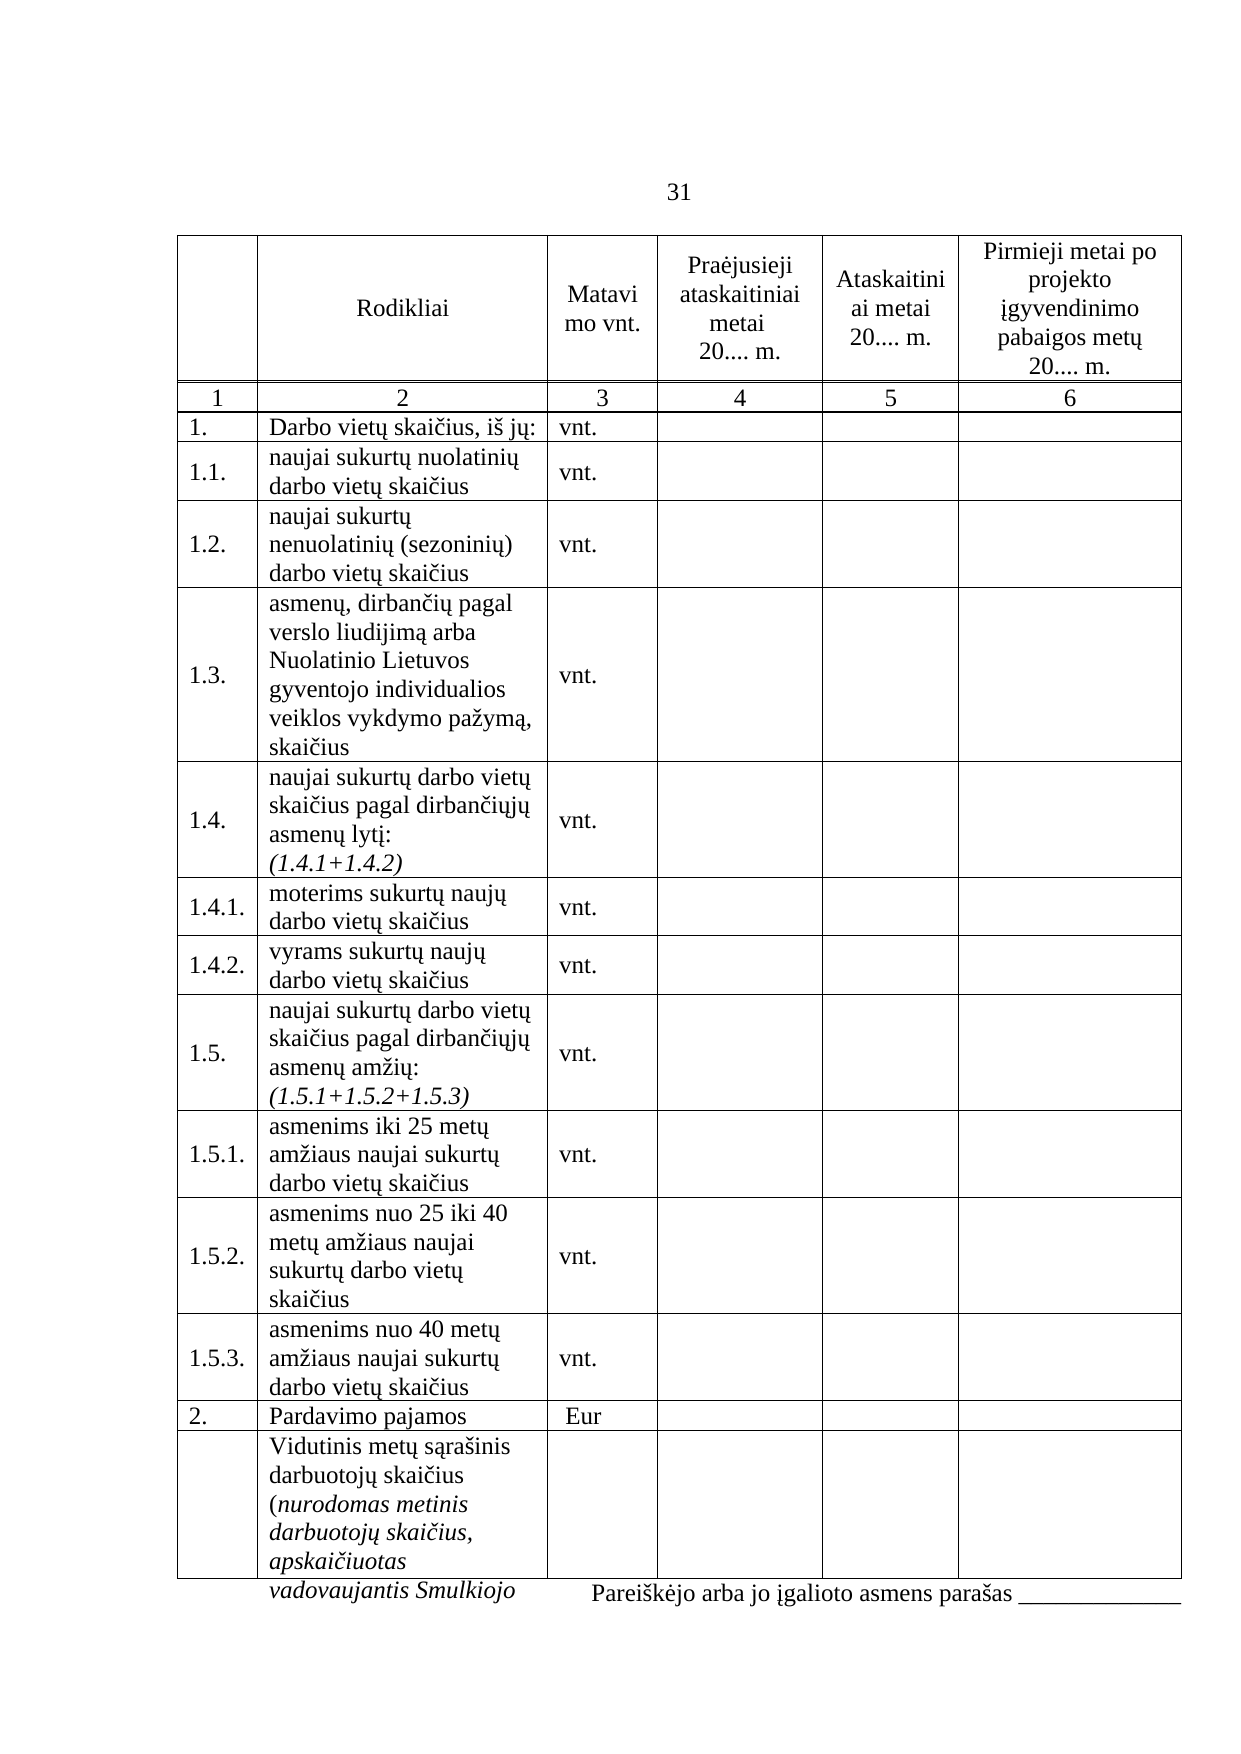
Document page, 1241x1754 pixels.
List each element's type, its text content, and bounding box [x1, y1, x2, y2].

table_header Matavimo vnt. [548, 236, 657, 379]
table_cell [658, 1198, 822, 1313]
table_cell [959, 762, 1181, 877]
table_cell naujai sukurtų darbo vietų skaičius pagal dirbančiųjų asmenų amžių: (1.5.1+1.5.2+1.5.3) [258, 995, 547, 1110]
table_cell vnt. [548, 1198, 657, 1313]
table_cell naujai sukurtų darbo vietų skaičius pagal dirbančiųjų asmenų lytį: (1.4.1+1.4.2) [258, 762, 547, 877]
table_cell [823, 413, 958, 441]
table_cell [823, 501, 958, 587]
table_cell vnt. [548, 413, 657, 441]
table_cell Vidutinis metų sąrašinis darbuotojų skaičius (nurodomas metinis darbuotojų skaičius, apskaičiuotas vadovaujantis Smulkiojo ir vidutinio verslo subjektų vidutinio metų sąrašinio darbuotojų skaičiaus apskaičiavimo tvarkos aprašu, patvirtintu Lietuvos Respublikos ūkio ministro 2008 m. kovo 31 d. įsakymu Nr. 4-126 „Dėl Smulkiojo ir vidutinio verslo subjektų vidutinio metų sąrašinio darbuotojų skaičiaus apskaičiavimo tvarkos aprašo patvirtinimo“ [258, 1431, 547, 1578]
table_cell vnt. [548, 1431, 657, 1578]
table_cell 3 [548, 383, 657, 411]
table_cell [823, 1198, 958, 1313]
table_cell vyrams sukurtų naujų darbo vietų skaičius [258, 936, 547, 994]
table_cell [959, 995, 1181, 1110]
table_cell 3. [178, 1431, 257, 1578]
table_cell [658, 1431, 822, 1578]
table_cell [823, 1401, 958, 1430]
table_cell 1.4. [178, 762, 257, 877]
table_header [178, 236, 257, 379]
table_cell [823, 588, 958, 761]
table_cell vnt. [548, 762, 657, 877]
table_cell [823, 995, 958, 1110]
table_cell asmenims nuo 25 iki 40 metų amžiaus naujai sukurtų darbo vietų skaičius [258, 1198, 547, 1313]
table_cell vnt. [548, 995, 657, 1110]
table_cell asmenų, dirbančių pagal verslo liudijimą arba Nuolatinio Lietuvos gyventojo individualios veiklos vykdymo pažymą, skaičius [258, 588, 547, 761]
table_cell naujai sukurtų nuolatinių darbo vietų skaičius [258, 442, 547, 500]
table_cell [959, 588, 1181, 761]
table_cell vnt. [548, 1314, 657, 1400]
table_cell [823, 1111, 958, 1197]
table_cell 1.2. [178, 501, 257, 587]
table_cell [658, 878, 822, 935]
table_cell [658, 1111, 822, 1197]
table_cell 1.5.2. [178, 1198, 257, 1313]
table_cell 1.4.1. [178, 878, 257, 935]
table_cell [959, 1431, 1181, 1578]
table_cell [658, 501, 822, 587]
table_cell asmenims iki 25 metų amžiaus naujai sukurtų darbo vietų skaičius [258, 1111, 547, 1197]
table_cell [823, 936, 958, 994]
table_cell [658, 1401, 822, 1430]
table_cell 6 [959, 383, 1181, 411]
table_cell [959, 1314, 1181, 1400]
table_cell 1.4.2. [178, 936, 257, 994]
table_cell 2. [178, 1401, 257, 1430]
table_cell 1.1. [178, 442, 257, 500]
table_cell [959, 1401, 1181, 1430]
table_cell [959, 413, 1181, 441]
table_header Praėjusieji ataskaitiniai metai 20.... m. [658, 236, 822, 379]
table_cell [959, 442, 1181, 500]
table_header Ataskaitiniai metai 20.... m. [823, 236, 958, 379]
table_cell Pardavimo pajamos [258, 1401, 547, 1430]
table_cell Darbo vietų skaičius, iš jų: [258, 413, 547, 441]
table_cell 1.5.1. [178, 1111, 257, 1197]
table_cell 1.5.3. [178, 1314, 257, 1400]
table_header Pirmieji metai po projekto įgyvendinimo pabaigos metų 20.... m. [959, 236, 1181, 379]
table_cell vnt. [548, 588, 657, 761]
table_cell [658, 413, 822, 441]
table_cell asmenims nuo 40 metų amžiaus naujai sukurtų darbo vietų skaičius [258, 1314, 547, 1400]
table_cell naujai sukurtų nenuolatinių (sezoninių) darbo vietų skaičius [258, 501, 547, 587]
table_cell [658, 936, 822, 994]
table_cell 1. [178, 413, 257, 441]
table_cell [823, 1314, 958, 1400]
table_cell [959, 936, 1181, 994]
table_cell [823, 878, 958, 935]
table_cell [959, 1111, 1181, 1197]
table_cell [658, 762, 822, 877]
table_cell [823, 762, 958, 877]
table_cell vnt. [548, 878, 657, 935]
table_cell vnt. [548, 936, 657, 994]
table_cell 4 [658, 383, 822, 411]
table_cell [658, 588, 822, 761]
table_header Rodikliai [258, 236, 547, 379]
table_cell 1.3. [178, 588, 257, 761]
table_cell [823, 1431, 958, 1578]
table_cell 5 [823, 383, 958, 411]
table_cell [959, 1198, 1181, 1313]
table_cell vnt. [548, 501, 657, 587]
table_cell 1 [178, 383, 257, 411]
table_cell [658, 995, 822, 1110]
table_cell [823, 442, 958, 500]
table_cell [658, 1314, 822, 1400]
table_cell Eur [548, 1401, 657, 1430]
table_cell vnt. [548, 1111, 657, 1197]
table_cell 1.5. [178, 995, 257, 1110]
table_cell 2 [258, 383, 547, 411]
table_cell vnt. [548, 442, 657, 500]
table_cell [658, 442, 822, 500]
table_cell [959, 878, 1181, 935]
table_cell [959, 501, 1181, 587]
table_cell moterims sukurtų naujų darbo vietų skaičius [258, 878, 547, 935]
